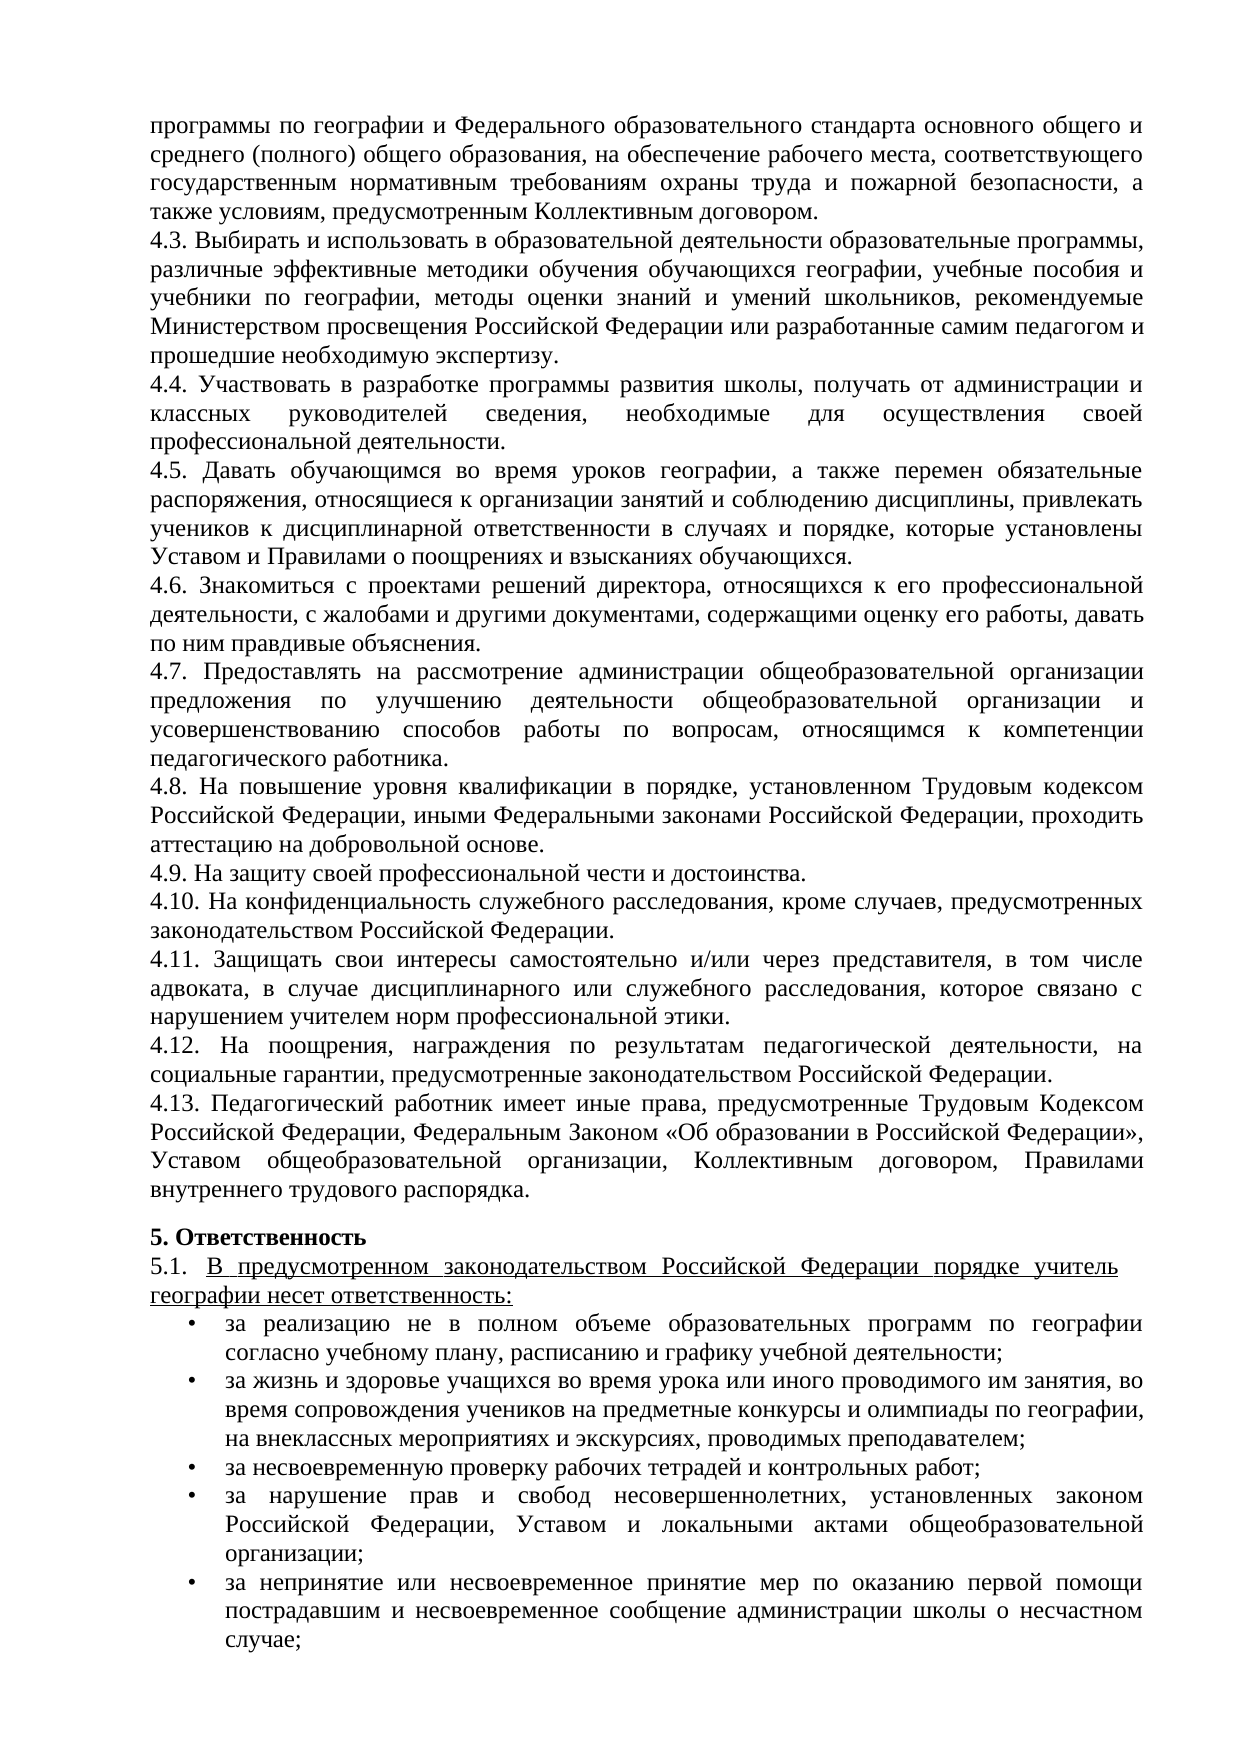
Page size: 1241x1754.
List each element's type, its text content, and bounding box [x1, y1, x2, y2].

list за нарушение прав и свобод несовершеннолетних, установленных законом Российской Федерации, Уставом и локальными актами общеобразовательной организации; [187, 1481, 1144, 1567]
list Предоставлять на рассмотрение администрации общеобразовательной организации предложения по улучшению деятельности общеобразовательной организации и усовершенствованию способов работы по вопросам, относящимся к компетенции педагогического работника. [150, 656, 1144, 771]
list за несвоевременную проверку рабочих тетрадей и контрольных работ; [187, 1452, 1157, 1481]
list Педагогический работник имеет иные права, предусмотренные Трудовым Кодексом Российской Федерации, Федеральным Законом «Об образовании в Российской Федерации», Уставом общеобразовательной организации, Коллективным договором, Правилами внутреннего трудового распорядка. [150, 1088, 1144, 1203]
subtitle Ответственность [150, 1222, 1157, 1251]
list за жизнь и здоровье учащихся во время урока или иного проводимого им занятия, во время сопровождения учеников на предметные конкурсы и олимпиады по географии, на внеклассных мероприятиях и экскурсиях, проводимых преподавателем; [187, 1366, 1144, 1452]
list Выбирать и использовать в образовательной деятельности образовательные программы, различные эффективные методики обучения обучающихся географии, учебные пособия и учебники по географии, методы оценки знаний и умений школьников, рекомендуемые Министерством просвещения Российской Федерации или разработанные самим педагогом и прошедшие необходимую экспертизу. [150, 225, 1144, 369]
list Знакомиться с проектами решений директора, относящихся к его профессиональной деятельности, с жалобами и другими документами, содержащими оценку его работы, давать по ним правдивые объяснения. [150, 570, 1144, 656]
list На повышение уровня квалификации в порядке, установленном Трудовым кодексом Российской Федерации, иными Федеральными законами Российской Федерации, проходить аттестацию на добровольной основе. [150, 771, 1144, 858]
list за непринятие или несвоевременное принятие мер по оказанию первой помощи пострадавшим и несвоевременное сообщение администрации школы о несчастном случае; [187, 1567, 1144, 1653]
list Участвовать в разработке программы развития школы, получать от администрации и классных руководителей сведения, необходимые для осуществления своей профессиональной деятельности. [150, 369, 1143, 455]
list В предусмотренном законодательством Российской Федерации порядке учитель географии несет ответственность: [150, 1251, 1144, 1308]
list На конфиденциальность служебного расследования, кроме случаев, предусмотренных законодательством Российской Федерации. [150, 886, 1144, 944]
list На поощрения, награждения по результатам педагогической деятельности, на социальные гарантии, предусмотренные законодательством Российской Федерации. [150, 1030, 1143, 1088]
list Давать обучающимся во время уроков географии, а также перемен обязательные распоряжения, относящиеся к организации занятий и соблюдению дисциплины, привлекать учеников к дисциплинарной ответственности в случаях и порядке, которые установлены Уставом и Правилами о поощрениях и взысканиях обучающихся. [150, 455, 1143, 570]
list На защиту своей профессиональной чести и достоинства. [150, 858, 1157, 886]
text программы по географии и Федерального образовательного стандарта основного общего и среднего (полного) общего образования, на обеспечение рабочего места, соответствующего государственным нормативным требованиям охраны труда и пожарной безопасности, а также условиям, предусмотренным Коллективным договором. [150, 110, 1144, 225]
list Защищать свои интересы самостоятельно и/или через представителя, в том числе адвоката, в случае дисциплинарного или служебного расследования, которое связано с нарушением учителем норм профессиональной этики. [150, 944, 1143, 1030]
list за реализацию не в полном объеме образовательных программ по географии согласно учебному плану, расписанию и графику учебной деятельности; [187, 1308, 1144, 1366]
